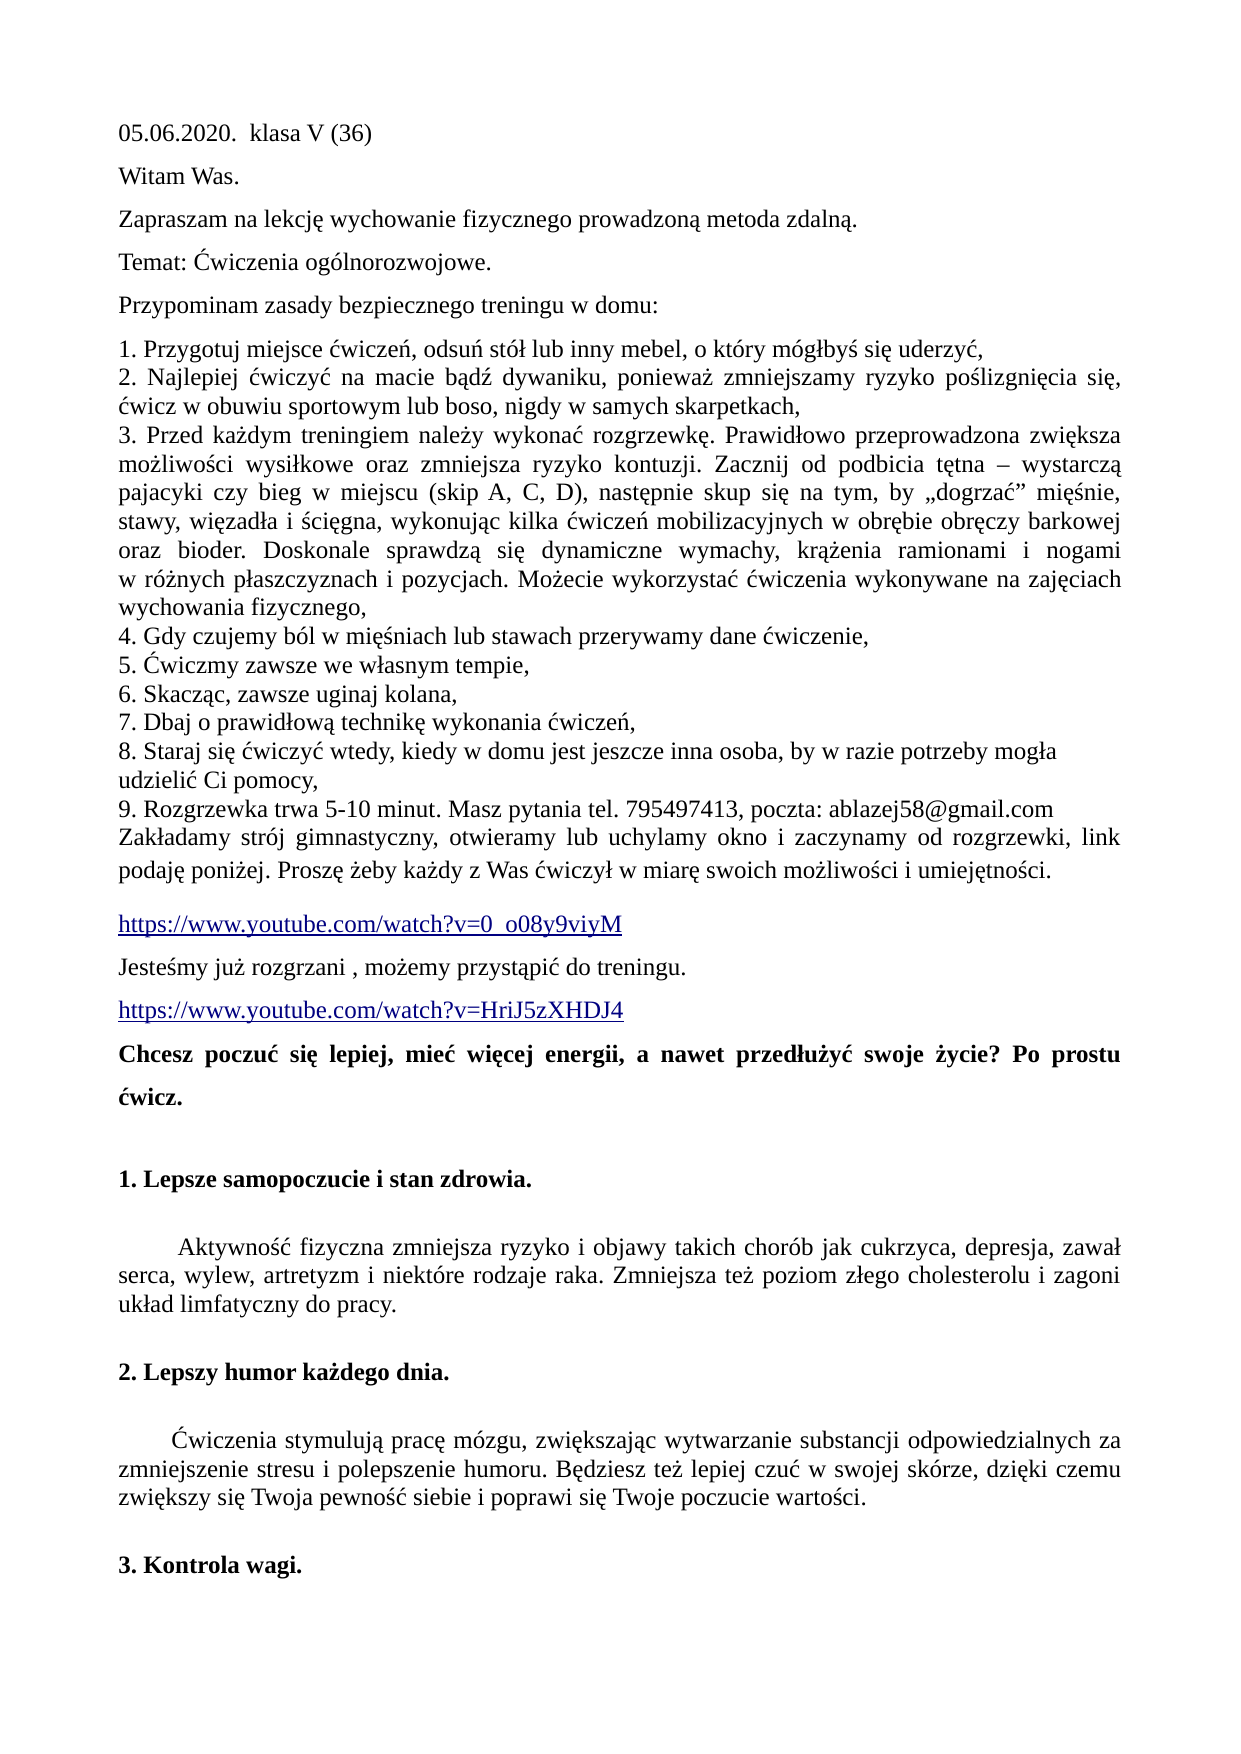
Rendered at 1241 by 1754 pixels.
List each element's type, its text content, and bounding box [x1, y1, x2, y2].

text 05.06.2020. klasa V (36) [118, 118, 1122, 147]
text 5. Ćwiczmy zawsze we własnym tempie, [118, 650, 1122, 679]
text Zakładamy strój gimnastyczny, otwieramy lub uchylamy okno i zaczynamy od rozgrzewki, link podaję poniżej. Proszę żeby każdy z Was ćwiczył w miarę swoich możliwości i umiejętności. [118, 822, 1122, 884]
text 3. Kontrola wagi. [118, 1550, 1122, 1579]
text 3. Przed każdym treningiem należy wykonać rozgrzewkę. Prawidłowo przeprowadzona zwiększa możliwości wysiłkowe oraz zmniejsza ryzyko kontuzji. Zacznij od podbicia tętna – wystarczą pajacyki czy bieg w miejscu (skip A, C, D), następnie skup się na tym, by „dogrzać” mięśnie, stawy, więzadła i ścięgna, wykonując kilka ćwiczeń mobilizacyjnych w obrębie obręczy barkowej oraz bioder. Doskonale sprawdzą się dynamiczne wymachy, krążenia ramionami i nogami w różnych płaszczyznach i pozycjach. Możecie wykorzystać ćwiczenia wykonywane na zajęciach wychowania fizycznego, [118, 420, 1122, 621]
text Ćwiczenia stymulują pracę mózgu, zwiększając wytwarzanie substancji odpowiedzialnych za zmniejszenie stresu i polepszenie humoru. Będziesz też lepiej czuć w swojej skórze, dzięki czemu zwiększy się Twoja pewność siebie i poprawi się Twoje poczucie wartości. [118, 1425, 1122, 1511]
text udzielić Ci pomocy, [118, 765, 1122, 794]
text 9. Rozgrzewka trwa 5-10 minut. Masz pytania tel. 795497413, poczta: ablazej58@gmail.com [118, 794, 1122, 822]
text Witam Was. [118, 161, 1122, 190]
text Aktywność fizyczna zmniejsza ryzyko i objawy takich chorób jak cukrzyca, depresja, zawał serca, wylew, artretyzm i niektóre rodzaje raka. Zmniejsza też poziom złego cholesterolu i zagoni układ limfatyczny do pracy. [118, 1232, 1122, 1318]
text 7. Dbaj o prawidłową technikę wykonania ćwiczeń, [118, 707, 1122, 736]
text https://www.youtube.com/watch?v=HriJ5zXHDJ4 [118, 996, 1122, 1024]
text Zapraszam na lekcję wychowanie fizycznego prowadzoną metoda zdalną. [118, 204, 1122, 233]
text 2. Lepszy humor każdego dnia. [118, 1357, 1122, 1386]
text Chcesz poczuć się lepiej, mieć więcej energii, a nawet przedłużyć swoje życie? Po prostu ćwicz. [118, 1039, 1122, 1111]
text Przypominam zasady bezpiecznego treningu w domu: [118, 291, 1122, 319]
text 6. Skacząc, zawsze uginaj kolana, [118, 679, 1122, 707]
text 1. Lepsze samopoczucie i stan zdrowia. [118, 1164, 1122, 1193]
text Temat: Ćwiczenia ogólnorozwojowe. [118, 247, 1122, 276]
text 4. Gdy czujemy ból w mięśniach lub stawach przerywamy dane ćwiczenie, [118, 621, 1122, 650]
text 2. Najlepiej ćwiczyć na macie bądź dywaniku, ponieważ zmniejszamy ryzyko poślizgnięcia się, ćwicz w obuwiu sportowym lub boso, nigdy w samych skarpetkach, [118, 362, 1122, 420]
text 1. Przygotuj miejsce ćwiczeń, odsuń stół lub inny mebel, o który mógłbyś się uderzyć, [118, 334, 1122, 362]
text https://www.youtube.com/watch?v=0_o08y9viyM [118, 909, 1122, 938]
text 8. Staraj się ćwiczyć wtedy, kiedy w domu jest jeszcze inna osoba, by w razie potrzeby mogła [118, 736, 1122, 765]
text Jesteśmy już rozgrzani , możemy przystąpić do treningu. [118, 952, 1122, 981]
